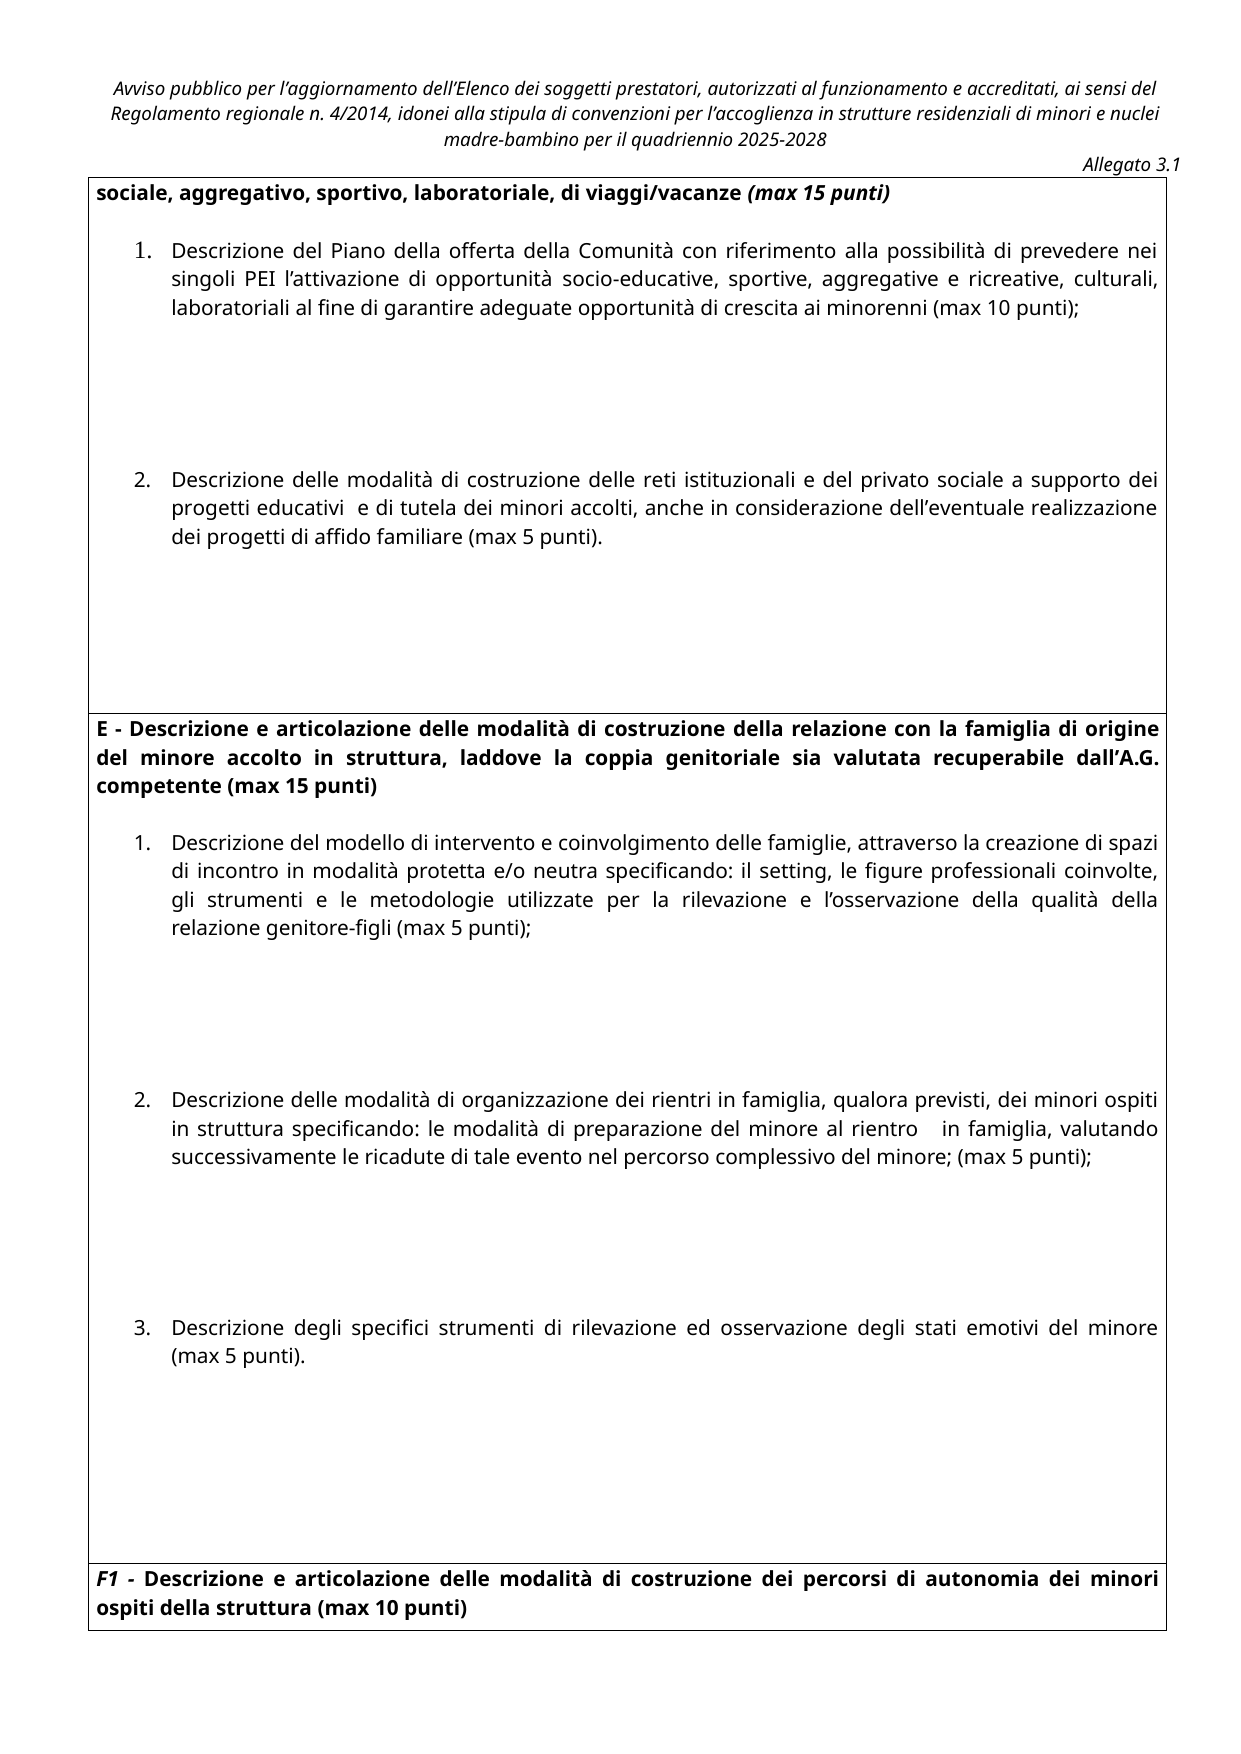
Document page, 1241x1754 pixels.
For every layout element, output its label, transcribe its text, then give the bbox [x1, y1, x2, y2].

table_cell E - Descrizione e articolazione delle modalità di costruzione della relazione con la famiglia di origine del minore accolto in struttura, laddove la coppia genitoriale sia valutata recuperabile dall’A.G. competente (max 15 punti) Descrizione del modello di intervento e coinvolgimento delle famiglie, attraverso la creazione di spazi di incontro in modalità protetta e/o neutra specificando: il setting, le figure professionali coinvolte, gli strumenti e le metodologie utilizzate per la rilevazione e l’osservazione della qualità della relazione genitore-figli (max 5 punti); Descrizione delle modalità di organizzazione dei rientri in famiglia, qualora previsti, dei minori ospiti in struttura specificando: le modalità di preparazione del minore al rientro in famiglia, valutando successivamente le ricadute di tale evento nel percorso complessivo del minore; (max 5 punti); Descrizione degli specifici strumenti di rilevazione ed osservazione degli stati emotivi del minore (max 5 punti). [89, 714, 1166, 1563]
table_cell sociale, aggregativo, sportivo, laboratoriale, di viaggi/vacanze (max 15 punti) Descrizione del Piano della offerta della Comunità con riferimento alla possibilità di prevedere nei singoli PEI l’attivazione di opportunità socio-educative, sportive, aggregative e ricreative, culturali, laboratoriali al fine di garantire adeguate opportunità di crescita ai minorenni (max 10 punti); Descrizione delle modalità di costruzione delle reti istituzionali e del privato sociale a supporto dei progetti educativi e di tutela dei minori accolti, anche in considerazione dell’eventuale realizzazione dei progetti di affido familiare (max 5 punti). [89, 178, 1166, 713]
table_cell F1 - Descrizione e articolazione delle modalità di costruzione dei percorsi di autonomia dei minori ospiti della struttura (max 10 punti) Definizione dei modelli e degli strumenti di monitoraggio sui percorsi di autonomia attivati e indicare eventuale collaborazione, attraverso protocolli d’intesa, con soggetti privati e pubblici per la realizzazione di: borse-lavoro, contratti di apprendistato, stage formativi, percorsi di formazione professionale (max 5 punti) Individuazione di metodologie e strumenti per la realizzazione e la concretizzazione della partecipazione attiva dei ragazzi stessi e descrizione delle modalità operative di coinvolgimento dei ragazzi nella definizione del P.E.I. (max 5 punti) F2 - Descrizione e articolazione delle modalità di costruzione dei percorsi di riparazione e ricostruzione dei legami dei minori ospiti della struttura (max 10 punti) Descrizione delle modalità con cui la comunità si attrezza a fornire cure e protezione adeguate e promuovere strategie di riparazione a favore dei bambini vittime di esperienze sfavorevoli al fine sviluppare nuove energie per fronteggiare le avversità, e di “ristrutturare” il proprio modello operativo interno e la connessa immagine che hanno di sé stessi, degli altri, del mondo, con particolare riferimento ai danni ricevuti dal bambino nella sua famiglia d’origine e alla difficoltà a sperimentare una relazione di accudimento supportiva e rassicurante. Descrizione delle modalità di costruzione di percorsi volti al rafforzamento dell’autostima, della capacità del minore di affidarsi all'altro, sviluppando forme secondarie di attaccamento a figure di riferimento positive. F3 - Descrizione e articolazione delle modalità di costruzione dei percorsi dei nuclei madre-bambino a seguito di provvedimenti dell'Autorità giudiziaria (max 10 punti) Descrizione ed articolazione delle modalità di osservazione delle caratteristiche della relazione mamma/bambino per comprendere le ragioni delle disfunzioni ed individuarne il percorso socio psicopedagogico più opportuno. Descrizione delle modalità di rilettura delle situazioni di fragilità, disagio e difficoltà al fine di valutare la capacità di instaurare una relazione adeguata con il proprio bambino. (max 5 punti) Descrizione ed articolazione delle modalità di accompagnamento alle donne durante la permanenza in comunità nel sostegno all'autostima ed alla riscoperta delle proprie risorse e del proprio ruolo verso un esercizio positivo della propria genitorialità. (max 5 punti) [89, 1564, 1166, 1630]
